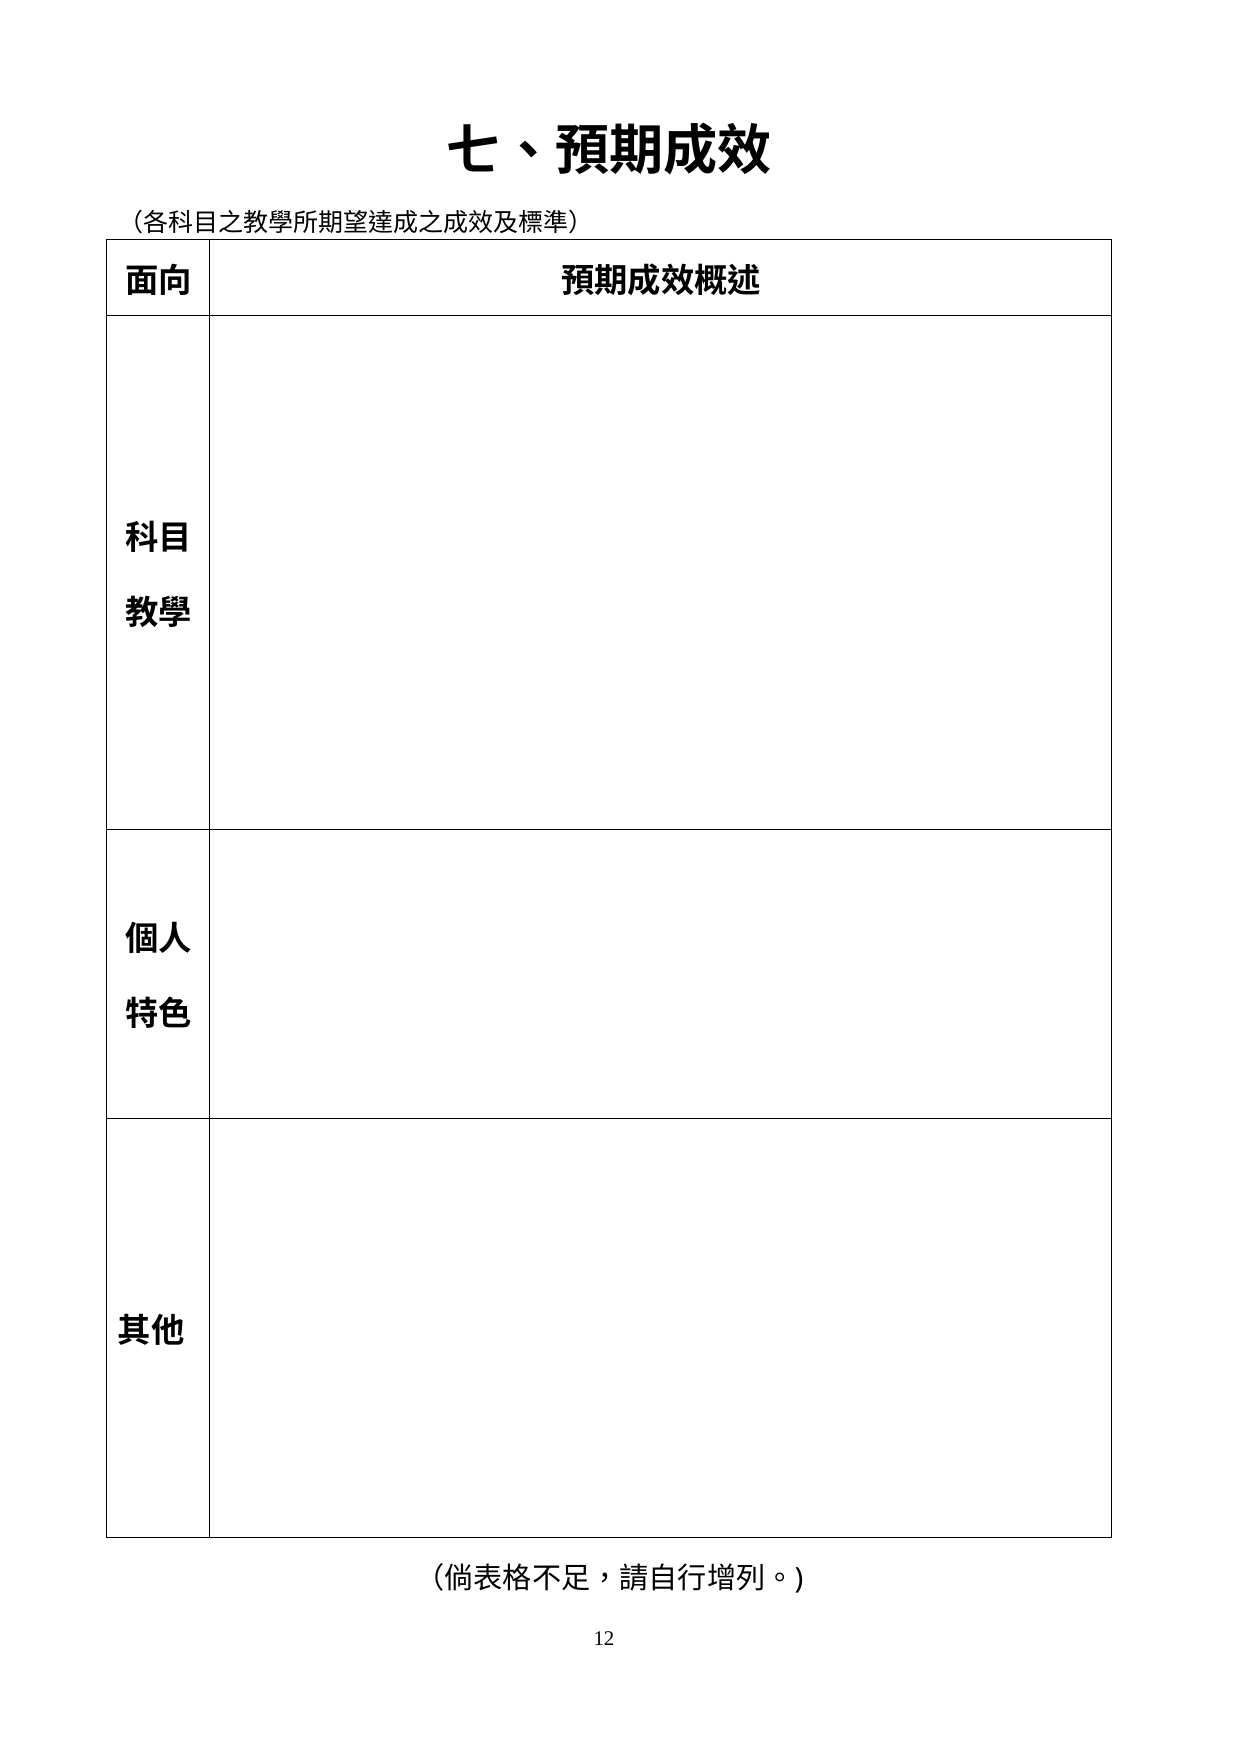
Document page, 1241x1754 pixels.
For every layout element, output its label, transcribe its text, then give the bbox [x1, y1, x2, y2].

table_cell [210, 316, 1111, 829]
table_cell 科目教學 [107, 316, 209, 829]
table_cell [210, 830, 1111, 1117]
table_cell [210, 1119, 1111, 1537]
table_header 面向 [107, 240, 209, 315]
table_cell 個人特色 [107, 830, 209, 1117]
table_cell 其他 [107, 1119, 209, 1537]
text （倘表格不足，請自行增列。) [118, 1538, 1100, 1613]
text （各科目之教學所期望達成之成效及標準） [118, 202, 1100, 239]
text 七、預期成效 [118, 89, 1100, 202]
table_header 預期成效概述 [210, 240, 1111, 315]
